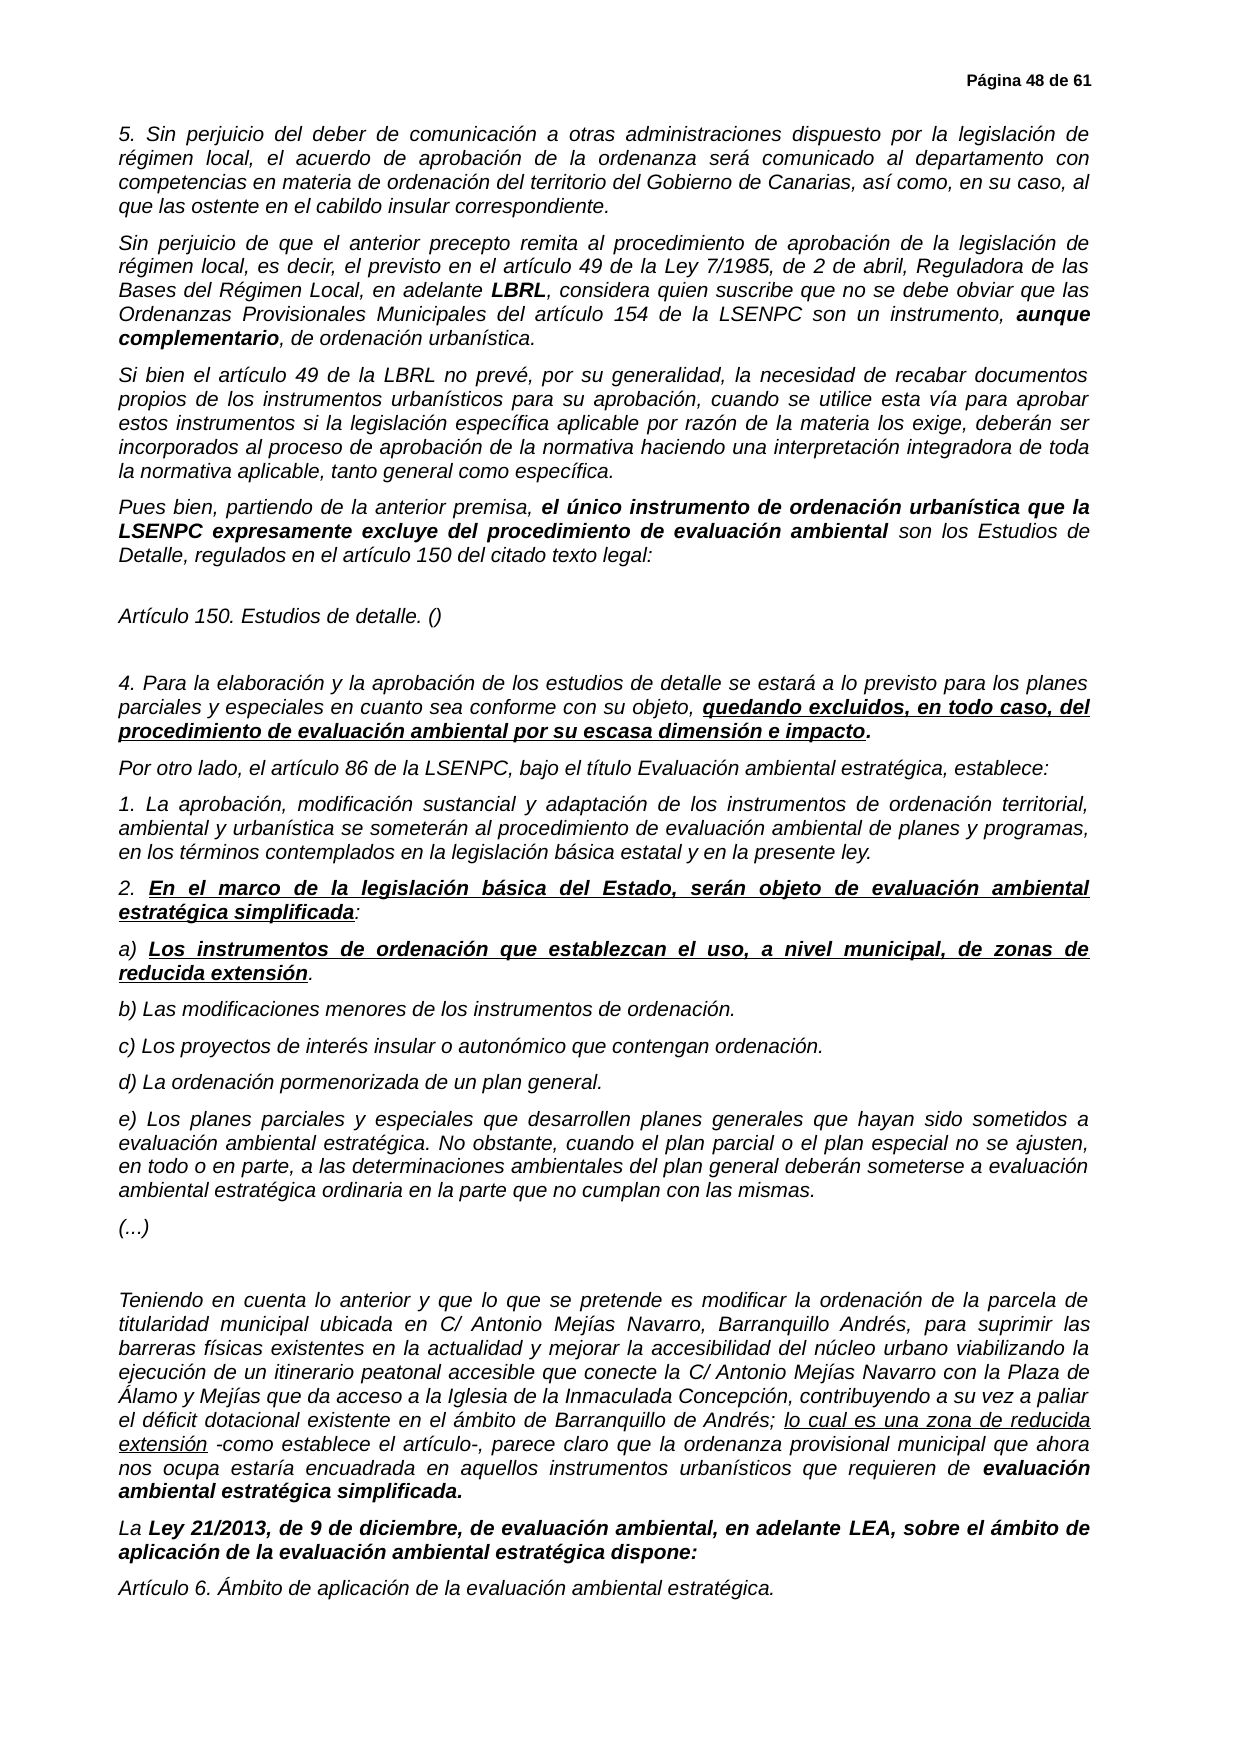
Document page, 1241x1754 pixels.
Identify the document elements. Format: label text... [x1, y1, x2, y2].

text La Ley 21/2013, de 9 de diciembre, de evaluación ambiental, en adelante LEA, sobre el ámbito de aplicación de la evaluación ambiental estratégica dispone: [118, 1516, 1092, 1564]
subtitle Artículo 6. Ámbito de aplicación de la evaluación ambiental estratégica. [118, 1576, 1092, 1600]
text c) Los proyectos de interés insular o autonómico que contengan ordenación. [118, 1033, 1092, 1057]
text d) La ordenación pormenorizada de un plan general. [118, 1070, 1092, 1094]
text 1. La aprobación, modificación sustancial y adaptación de los instrumentos de ordenación territorial, ambiental y urbanística se someterán al procedimiento de evaluación ambiental de planes y programas, en los términos contemplados en la legislación básica estatal y en la presente ley. [118, 792, 1092, 864]
text b) Las modificaciones menores de los instrumentos de ordenación. [118, 997, 1092, 1021]
text Por otro lado, el artículo 86 de la LSENPC, bajo el título Evaluación ambiental estratégica, establece: [118, 755, 1092, 779]
text 5. Sin perjuicio del deber de comunicación a otras administraciones dispuesto por la legislación de régimen local, el acuerdo de aprobación de la ordenanza será comunicado al departamento con competencias en materia de ordenación del territorio del Gobierno de Canarias, así como, en su caso, al que las ostente en el cabildo insular correspondiente. [118, 122, 1092, 218]
text Si bien el artículo 49 de la LBRL no prevé, por su generalidad, la necesidad de recabar documentos propios de los instrumentos urbanísticos para su aprobación, cuando se utilice esta vía para aprobar estos instrumentos si la legislación específica aplicable por razón de la materia los exige, deberán ser incorporados al proceso de aprobación de la normativa haciendo una interpretación integradora de toda la normativa aplicable, tanto general como específica. [118, 363, 1092, 482]
text e) Los planes parciales y especiales que desarrollen planes generales que hayan sido sometidos a evaluación ambiental estratégica. No obstante, cuando el plan parcial o el plan especial no se ajusten, en todo o en parte, a las determinaciones ambientales del plan general deberán someterse a evaluación ambiental estratégica ordinaria en la parte que no cumplan con las mismas. [118, 1106, 1092, 1202]
text 4. Para la elaboración y la aprobación de los estudios de detalle se estará a lo previsto para los planes parciales y especiales en cuanto sea conforme con su objeto, quedando excluidos, en todo caso, del procedimiento de evaluación ambiental por su escasa dimensión e impacto. [118, 671, 1092, 743]
text (...) [118, 1215, 1092, 1239]
text Teniendo en cuenta lo anterior y que lo que se pretende es modificar la ordenación de la parcela de titularidad municipal ubicada en C/ Antonio Mejías Navarro, Barranquillo Andrés, para suprimir las barreras físicas existentes en la actualidad y mejorar la accesibilidad del núcleo urbano viabilizando la ejecución de un itinerario peatonal accesible que conecte la C/ Antonio Mejías Navarro con la Plaza de Álamo y Mejías que da acceso a la Iglesia de la Inmaculada Concepción, contribuyendo a su vez a paliar el déficit dotacional existente en el ámbito de Barranquillo de Andrés; lo cual es una zona de reducida extensión -como establece el artículo-, parece claro que la ordenanza provisional municipal que ahora nos ocupa estaría encuadrada en aquellos instrumentos urbanísticos que requieren de evaluación ambiental estratégica simplificada. [118, 1288, 1092, 1503]
subtitle Artículo 150. Estudios de detalle. () [118, 604, 1092, 628]
text 2. En el marco de la legislación básica del Estado, serán objeto de evaluación ambiental estratégica simplificada: [118, 876, 1092, 924]
text a) Los instrumentos de ordenación que establezcan el uso, a nivel municipal, de zonas de reducida extensión. [118, 937, 1092, 984]
text Pues bien, partiendo de la anterior premisa, el único instrumento de ordenación urbanística que la LSENPC expresamente excluye del procedimiento de evaluación ambiental son los Estudios de Detalle, regulados en el artículo 150 del citado texto legal: [118, 495, 1092, 567]
text Sin perjuicio de que el anterior precepto remita al procedimiento de aprobación de la legislación de régimen local, es decir, el previsto en el artículo 49 de la Ley 7/1985, de 2 de abril, Reguladora de las Bases del Régimen Local, en adelante LBRL, considera quien suscribe que no se debe obviar que las Ordenanzas Provisionales Municipales del artículo 154 de la LSENPC son un instrumento, aunque complementario, de ordenación urbanística. [118, 230, 1092, 350]
